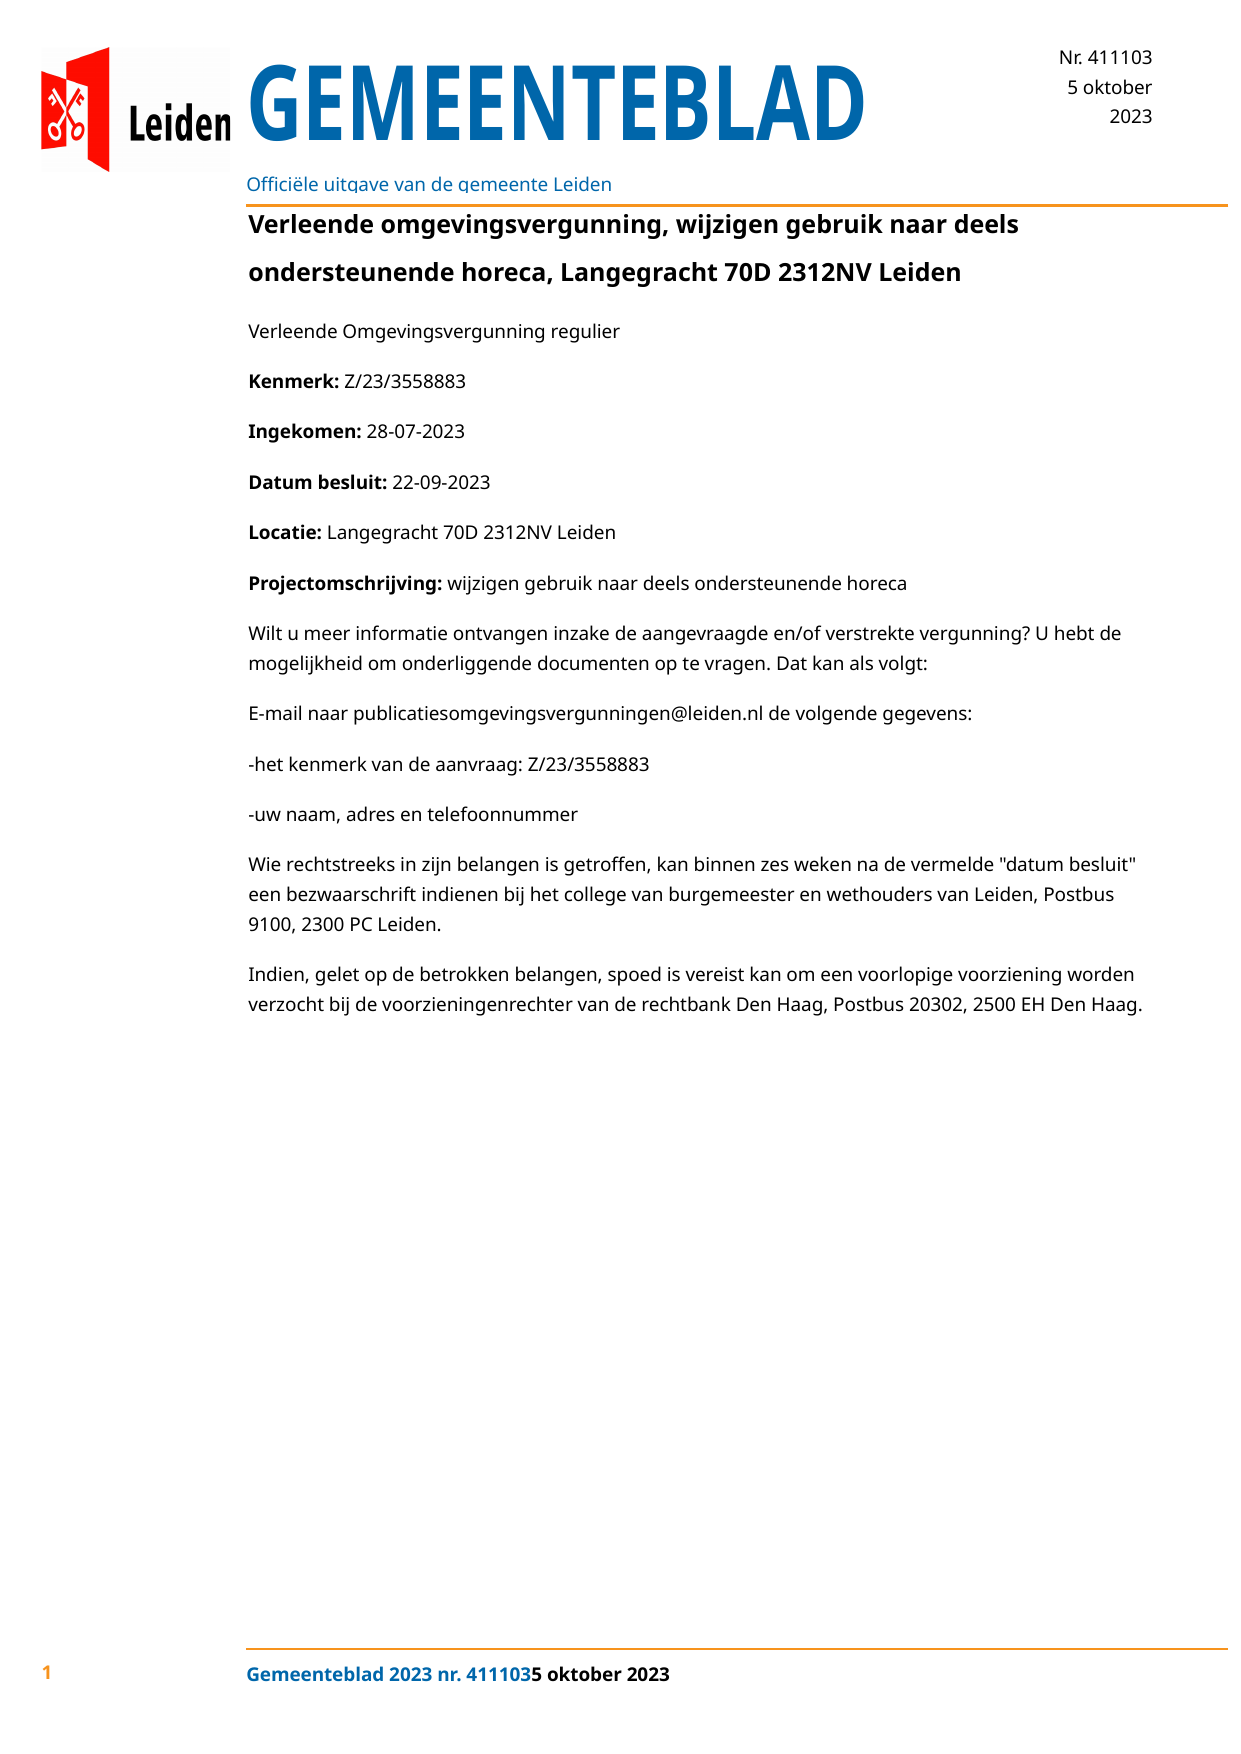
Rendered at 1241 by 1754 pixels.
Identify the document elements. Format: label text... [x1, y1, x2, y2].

text Datum besluit: 22-09-2023 [248, 469, 1152, 495]
text E-mail naar publicatiesomgevingsvergunningen@leiden.nl de volgende gegevens: [248, 700, 1152, 726]
text Kenmerk: Z/23/3558883 [248, 368, 1152, 394]
text -het kenmerk van de aanvraag: Z/23/3558883 [248, 751, 1152, 777]
text Projectomschrijving: wijzigen gebruik naar deels ondersteunende horeca [248, 570, 1152, 596]
text Ingekomen: 28-07-2023 [248, 419, 1152, 444]
text Verleende Omgevingsvergunning regulier [248, 318, 1152, 344]
text Locatie: Langegracht 70D 2312NV Leiden [248, 519, 1152, 545]
text Wilt u meer informatie ontvangen inzake de aangevraagde en/of verstrekte vergunning? U hebt de mogelijkheid om onderliggende documenten op te vragen. Dat kan als volgt: [248, 620, 1152, 676]
text Indien, gelet op de betrokken belangen, spoed is vereist kan om een voorlopige voorziening worden verzocht bij de voorzieningenrechter van de rechtbank Den Haag, Postbus 20302, 2500 EH Den Haag. [248, 961, 1152, 1017]
text Verleende omgevingsvergunning, wijzigen gebruik naar deels ondersteunende horeca, Langegracht 70D 2312NV Leiden [248, 207, 1152, 288]
text Wie rechtstreeks in zijn belangen is getroffen, kan binnen zes weken na de vermelde "datum besluit" een bezwaarschrift indienen bij het college van burgemeester en wethouders van Leiden, Postbus 9100, 2300 PC Leiden. [248, 852, 1152, 937]
text -uw naam, adres en telefoonnummer [248, 801, 1152, 827]
picture [41, 47, 231, 172]
